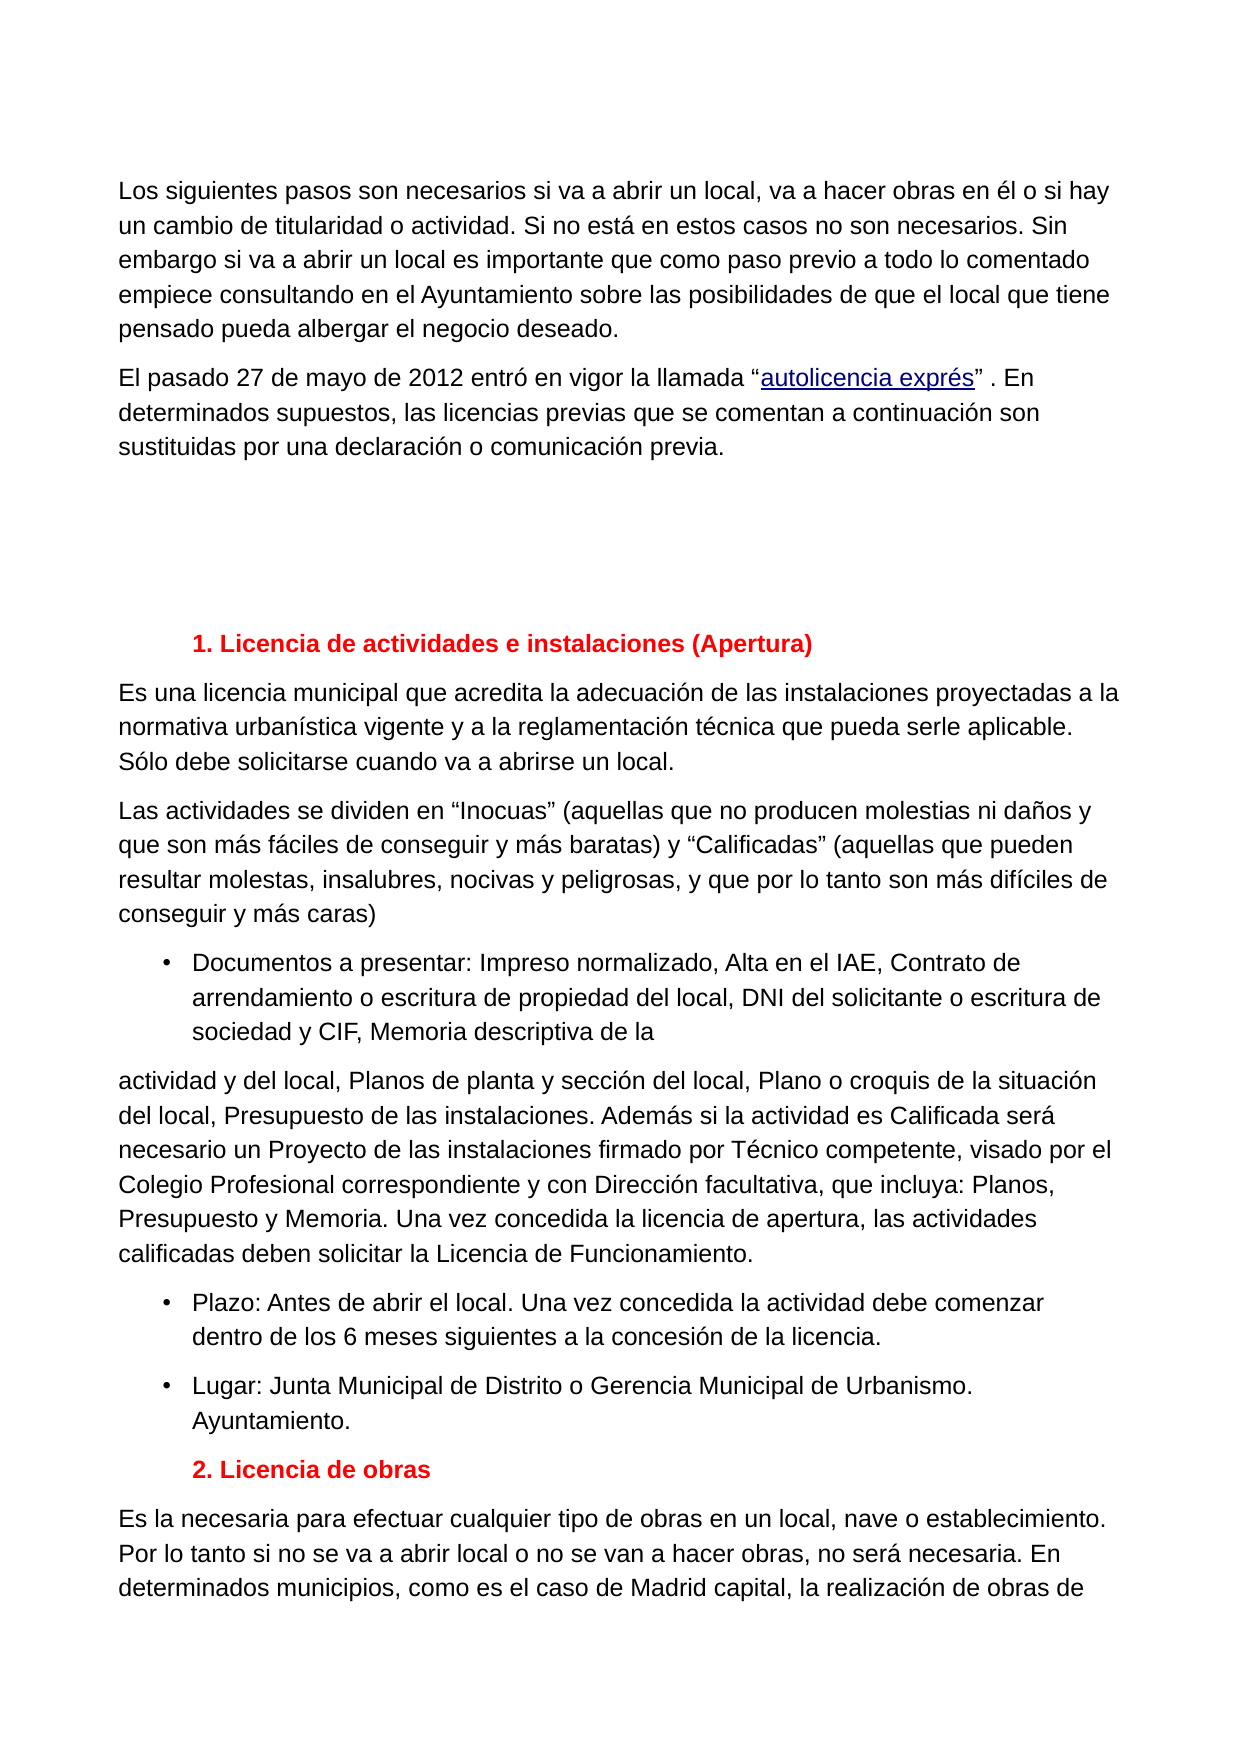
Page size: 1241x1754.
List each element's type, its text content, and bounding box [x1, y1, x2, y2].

text Es una licencia municipal que acredita la adecuación de las instalaciones proyectadas a la normativa urbanística vigente y a la reglamentación técnica que pueda serle aplicable. Sólo debe solicitarse cuando va a abrirse un local. [118, 678, 1122, 775]
list Plazo: Antes de abrir el local. Una vez concedida la actividad debe comenzar dentro de los 6 meses siguientes a la concesión de la licencia. [162, 1288, 1122, 1351]
list Lugar: Junta Municipal de Distrito o Gerencia Municipal de Urbanismo. Ayuntamiento. [162, 1371, 1122, 1435]
list Documentos a presentar: Impreso normalizado, Alta en el IAE, Contrato de arrendamiento o escritura de propiedad del local, DNI del solicitante o escritura de sociedad y CIF, Memoria descriptiva de la [162, 948, 1122, 1046]
text El pasado 27 de mayo de 2012 entró en vigor la llamada “autolicencia exprés” . En determinados supuestos, las licencias previas que se comentan a continuación son sustituidas por una declaración o comunicación previa. [118, 363, 1122, 461]
text actividad y del local, Planos de planta y sección del local, Plano o croquis de la situación del local, Presupuesto de las instalaciones. Además si la actividad es Calificada será necesario un Proyecto de las instalaciones firmado por Técnico competente, visado por el Colegio Profesional correspondiente y con Dirección facultativa, que incluya: Planos, Presupuesto y Memoria. Una vez concedida la licencia de apertura, las actividades calificadas deben solicitar la Licencia de Funcionamiento. [118, 1066, 1122, 1267]
text Es la necesaria para efectuar cualquier tipo de obras en un local, nave o establecimiento. Por lo tanto si no se va a abrir local o no se van a hacer obras, no será necesaria. En determinados municipios, como es el caso de Madrid capital, la realización de obras de [118, 1504, 1122, 1602]
text Las actividades se dividen en “Inocuas” (aquellas que no producen molestias ni daños y que son más fáciles de conseguir y más baratas) y “Calificadas” (aquellas que pueden resultar molestas, insalubres, nocivas y peligrosas, y que por lo tanto son más difíciles de conseguir y más caras) [118, 796, 1122, 928]
text 2. Licencia de obras [192, 1455, 1122, 1484]
text Los siguientes pasos son necesarios si va a abrir un local, va a hacer obras en él o si hay un cambio de titularidad o actividad. Si no está en estos casos no son necesarios. Sin embargo si va a abrir un local es importante que como paso previo a todo lo comentado empiece consultando en el Ayuntamiento sobre las posibilidades de que el local que tiene pensado pueda albergar el negocio deseado. [118, 176, 1122, 343]
text 1. Licencia de actividades e instalaciones (Apertura) [192, 628, 1122, 657]
